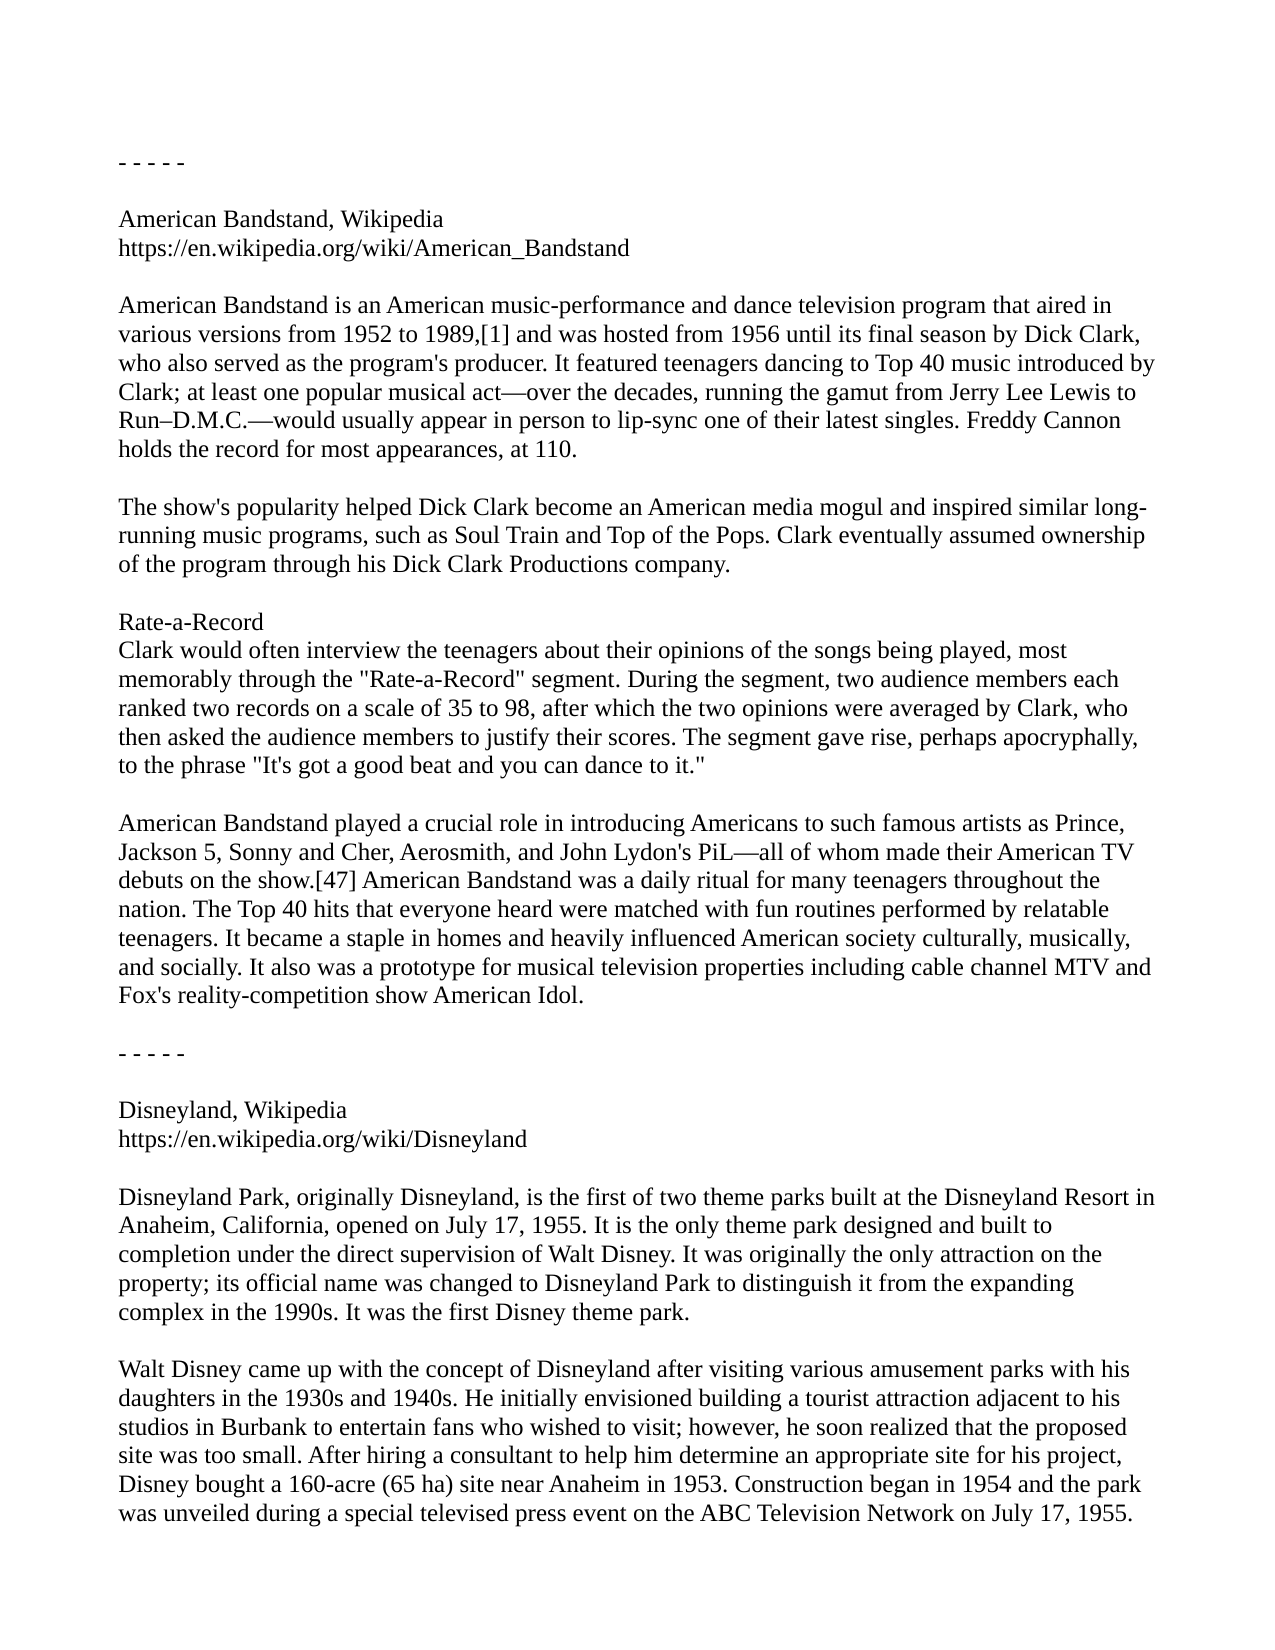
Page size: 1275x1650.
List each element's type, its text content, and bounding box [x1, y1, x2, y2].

text American Bandstand is an American music-performance and dance television program that aired in various versions from 1952 to 1989,[1] and was hosted from 1956 until its final season by Dick Clark, who also served as the program's producer. It featured teenagers dancing to Top 40 music introduced by Clark; at least one popular musical act—over the decades, running the gamut from Jerry Lee Lewis to Run–D.M.C.—would usually appear in person to lip-sync one of their latest singles. Freddy Cannon holds the record for most appearances, at 110. [118, 291, 1157, 463]
text Clark would often interview the teenagers about their opinions of the songs being played, most memorably through the "Rate-a-Record" segment. During the segment, two audience members each ranked two records on a scale of 35 to 98, after which the two opinions were averaged by Clark, who then asked the audience members to justify their scores. The segment gave rise, perhaps apocryphally, to the phrase "It's got a good beat and you can dance to it." [118, 636, 1157, 779]
text - - - - - [118, 1038, 1157, 1067]
text - - - - - [118, 147, 1157, 176]
text American Bandstand played a crucial role in introducing Americans to such famous artists as Prince, Jackson 5, Sonny and Cher, Aerosmith, and John Lydon's PiL—all of whom made their American TV debuts on the show.[47] American Bandstand was a daily ritual for many teenagers throughout the nation. The Top 40 hits that everyone heard were matched with fun routines performed by relatable teenagers. It became a staple in homes and heavily influenced American society culturally, musically, and socially. It also was a prototype for musical television properties including cable channel MTV and Fox's reality-competition show American Idol. [118, 808, 1157, 1009]
text Rate-a-Record [118, 607, 1157, 636]
text https://en.wikipedia.org/wiki/Disneyland [118, 1124, 1157, 1153]
text https://en.wikipedia.org/wiki/American_Bandstand [118, 233, 1157, 262]
text Walt Disney came up with the concept of Disneyland after visiting various amusement parks with his daughters in the 1930s and 1940s. He initially envisioned building a tourist attraction adjacent to his studios in Burbank to entertain fans who wished to visit; however, he soon realized that the proposed site was too small. After hiring a consultant to help him determine an appropriate site for his project, Disney bought a 160-acre (65 ha) site near Anaheim in 1953. Construction began in 1954 and the park was unveiled during a special televised press event on the ABC Television Network on July 17, 1955. [118, 1354, 1157, 1527]
text American Bandstand, Wikipedia [118, 204, 1157, 233]
text Disneyland Park, originally Disneyland, is the first of two theme parks built at the Disneyland Resort in Anaheim, California, opened on July 17, 1955. It is the only theme park designed and built to completion under the direct supervision of Walt Disney. It was originally the only attraction on the property; its official name was changed to Disneyland Park to distinguish it from the expanding complex in the 1990s. It was the first Disney theme park. [118, 1182, 1157, 1326]
text The show's popularity helped Dick Clark become an American media mogul and inspired similar long-running music programs, such as Soul Train and Top of the Pops. Clark eventually assumed ownership of the program through his Dick Clark Productions company. [118, 492, 1157, 578]
text Disneyland, Wikipedia [118, 1096, 1157, 1124]
